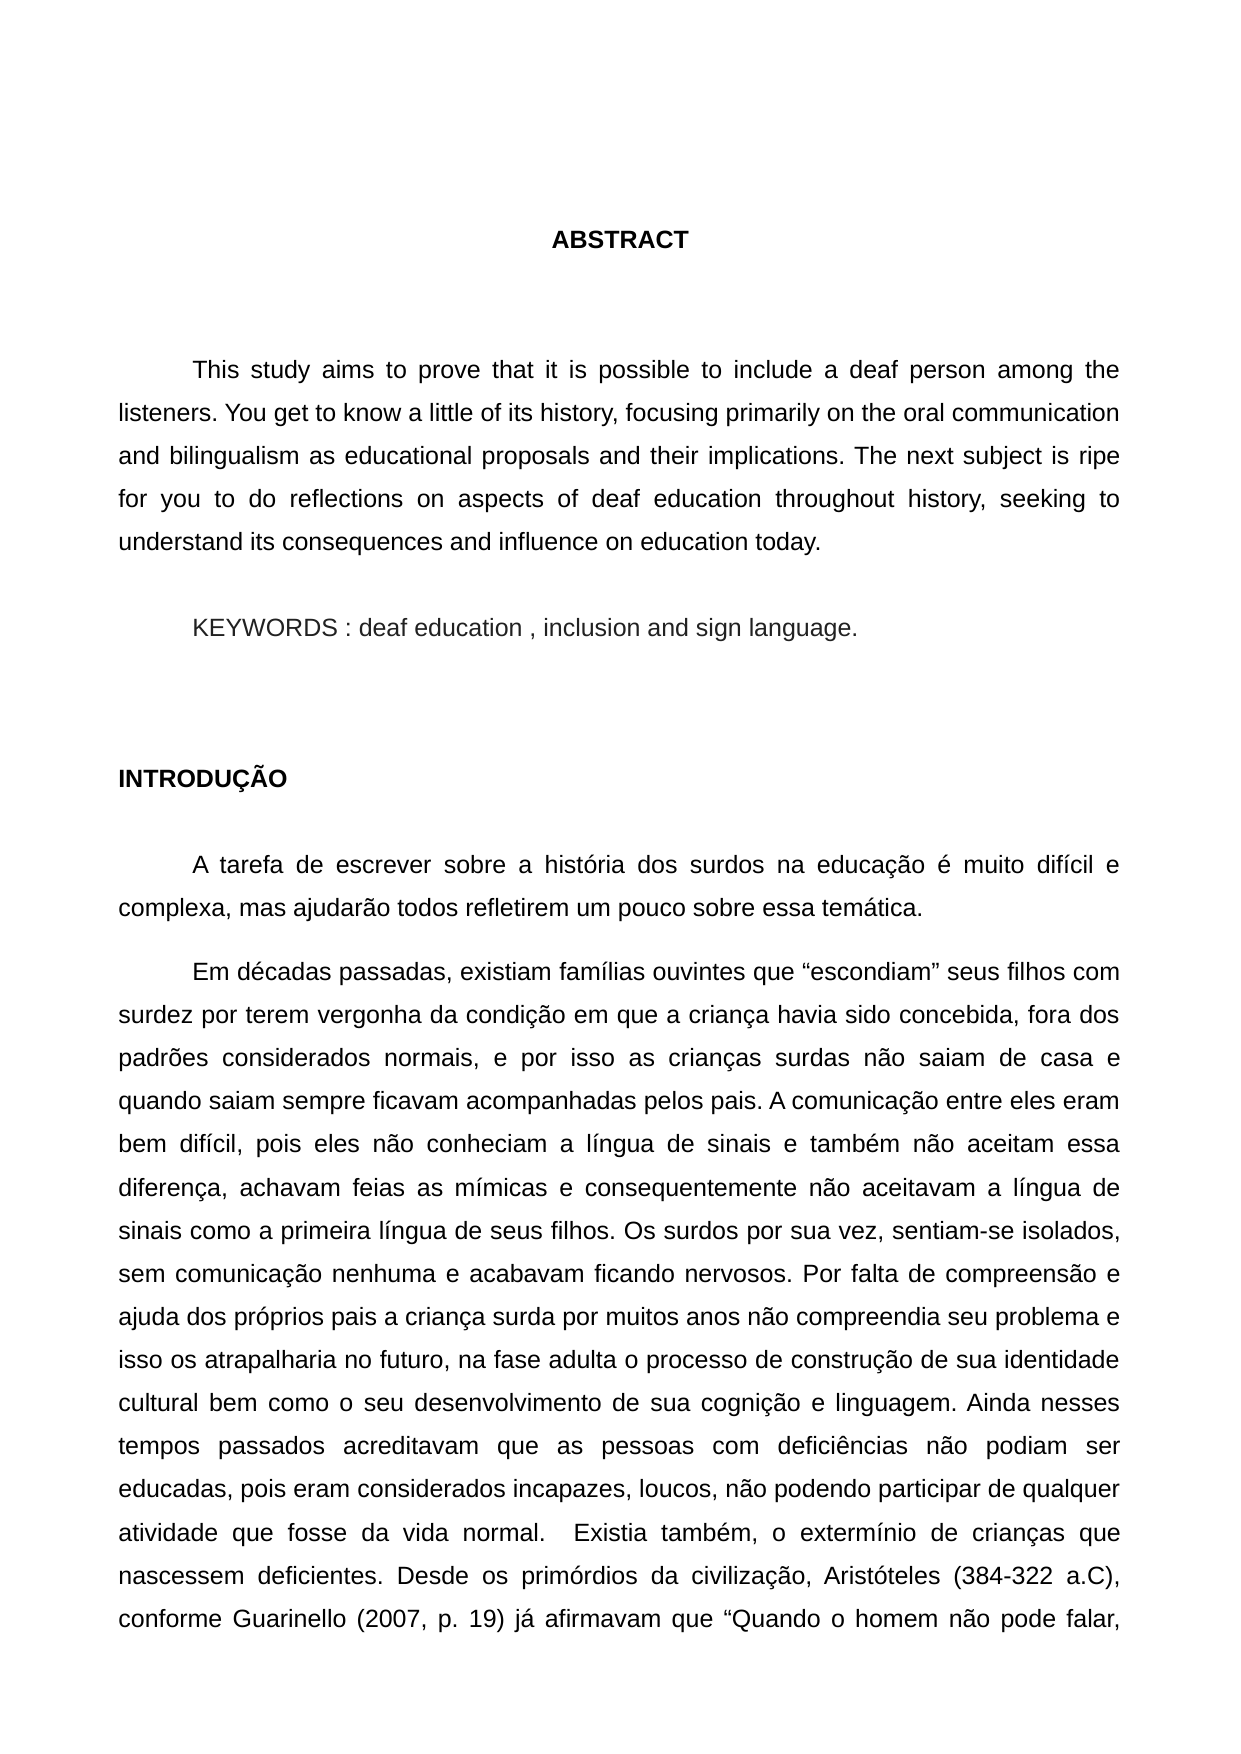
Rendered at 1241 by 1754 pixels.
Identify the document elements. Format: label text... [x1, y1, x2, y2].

text A tarefa de escrever sobre a história dos surdos na educação é muito difícil e complexa, mas ajudarão todos refletirem um pouco sobre essa temática. [118, 850, 1122, 922]
text This study aims to prove that it is possible to include a deaf person among the listeners. You get to know a little of its history, focusing primarily on the oral communication and bilingualism as educational proposals and their implications. The next subject is ripe for you to do reflections on aspects of deaf education throughout history, seeking to understand its consequences and influence on education today. [118, 354, 1122, 556]
text ABSTRACT [118, 225, 1122, 254]
text Em décadas passadas, existiam famílias ouvintes que “escondiam” seus filhos com surdez por terem vergonha da condição em que a criança havia sido concebida, fora dos padrões considerados normais, e por isso as crianças surdas não saiam de casa e quando saiam sempre ficavam acompanhadas pelos pais. A comunicação entre eles eram bem difícil, pois eles não conheciam a língua de sinais e também não aceitam essa diferença, achavam feias as mímicas e consequentemente não aceitavam a língua de sinais como a primeira língua de seus filhos. Os surdos por sua vez, sentiam-se isolados, sem comunicação nenhuma e acabavam ficando nervosos. Por falta de compreensão e ajuda dos próprios pais a criança surda por muitos anos não compreendia seu problema e isso os atrapalharia no futuro, na fase adulta o processo de construção de sua identidade cultural bem como o seu desenvolvimento de sua cognição e linguagem. Ainda nesses tempos passados acreditavam que as pessoas com deficiências não podiam ser educadas, pois eram considerados incapazes, loucos, não podendo participar de qualquer atividade que fosse da vida normal. Existia também, o extermínio de crianças que nascessem deficientes. Desde os primórdios da civilização, Aristóteles (384-322 a.C), conforme Guarinello (2007, p. 19) já afirmavam que “Quando o homem não pode falar, [118, 957, 1122, 1632]
text KEYWORDS : deaf education , inclusion and sign language. [118, 613, 1122, 642]
text INTRODUÇÃO [118, 763, 1122, 792]
